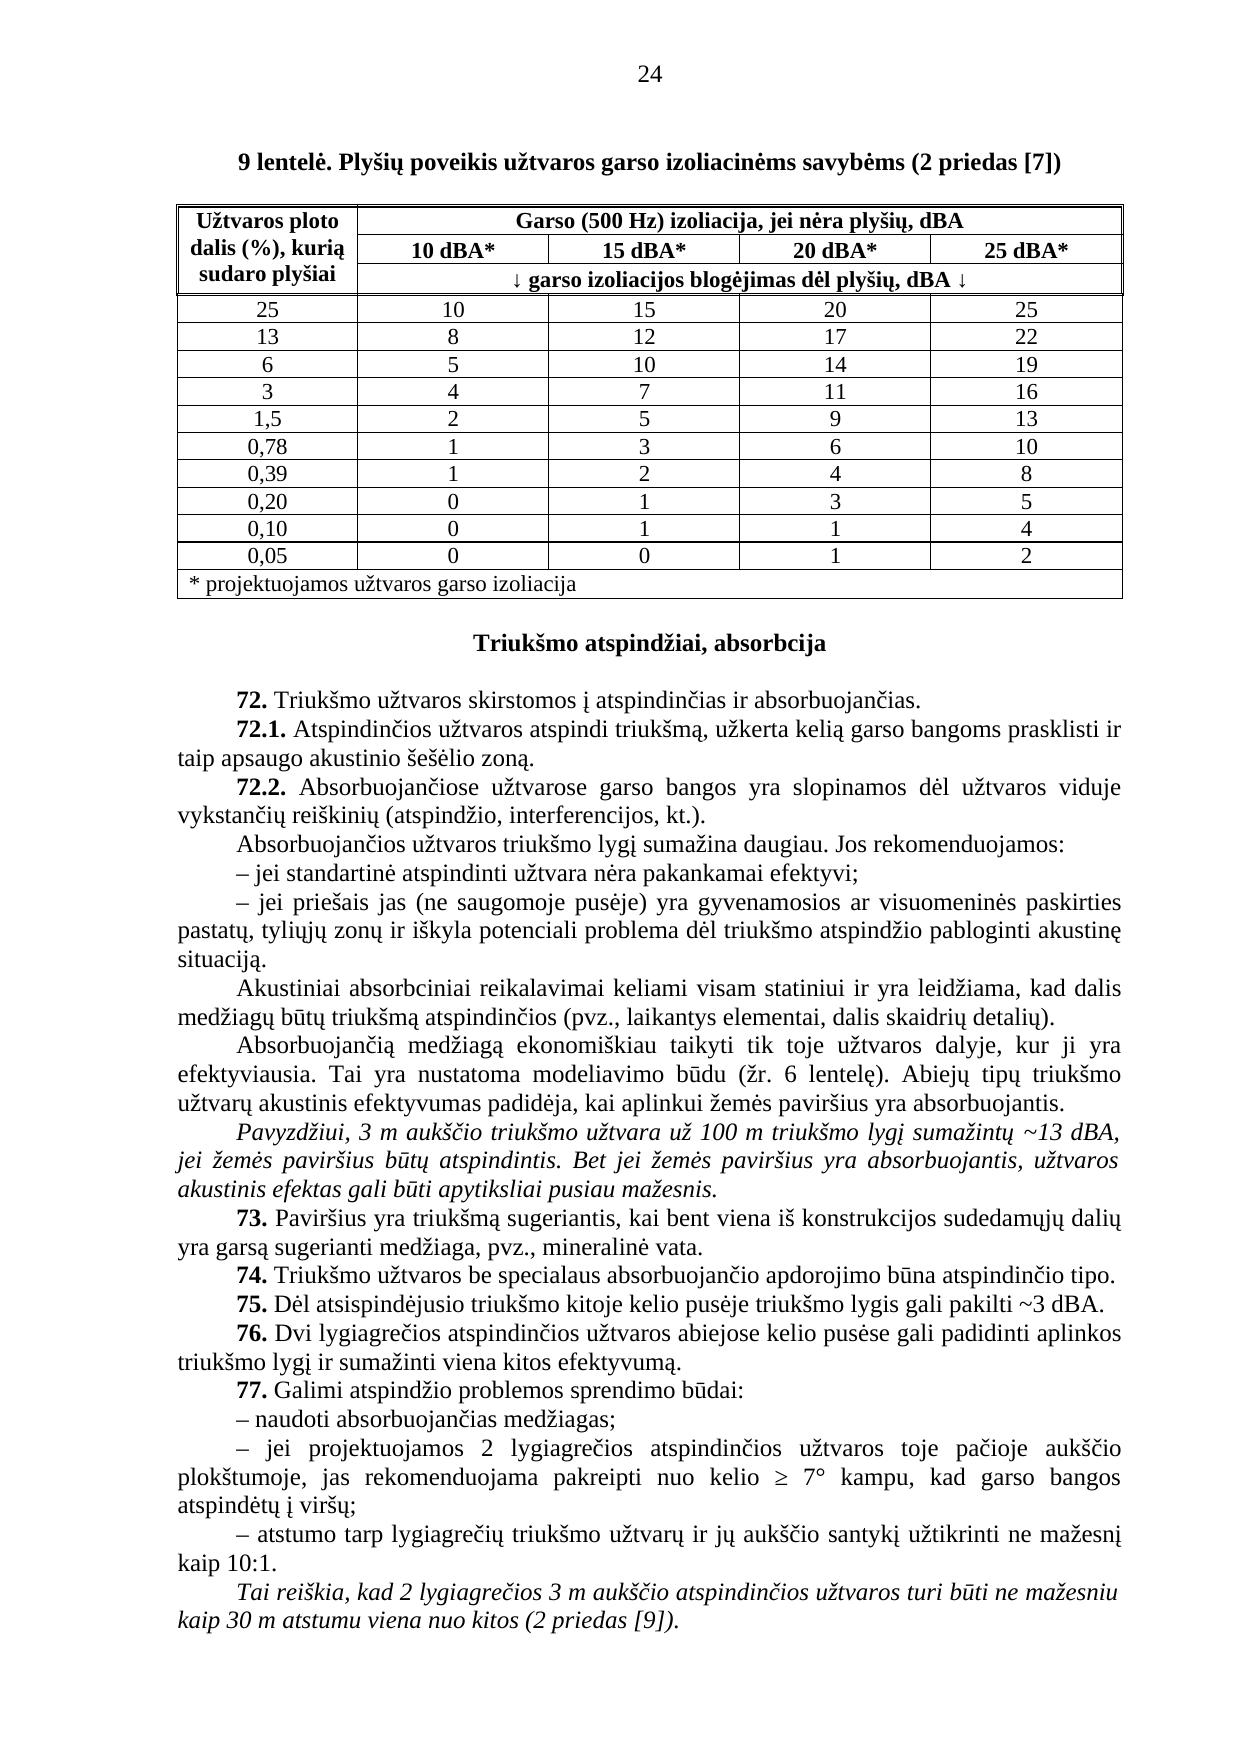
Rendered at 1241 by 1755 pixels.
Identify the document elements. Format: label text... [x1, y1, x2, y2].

text 77. Galimi atspindžio problemos sprendimo būdai: [177, 1376, 1122, 1404]
text Akustiniai absorbciniai reikalavimai keliami visam statiniui ir yra leidžiama, kad dalis medžiagų būtų triukšmą atspindinčios (pvz., laikantys elementai, dalis skaidrių detalių). [177, 973, 1122, 1031]
table_cell 5 [931, 488, 1122, 514]
table_cell 1,5 [178, 406, 357, 432]
table_cell 0,78 [178, 433, 357, 459]
text 72.1. Atspindinčios užtvaros atspindi triukšmą, užkerta kelią garso bangoms prasklisti ir taip apsaugo akustinio šešėlio zoną. [177, 714, 1122, 772]
table_cell 10 [358, 296, 548, 322]
table_cell 3 [740, 488, 930, 514]
table_cell 0 [358, 515, 548, 541]
text Tai reiškia, kad 2 lygiagrečios 3 m aukščio atspindinčios užtvaros turi būti ne mažesniu kaip 30 m atstumu viena nuo kitos (2 priedas [9]). [177, 1577, 1122, 1634]
table_cell 5 [549, 406, 739, 432]
text 73. Paviršius yra triukšmą sugeriantis, kai bent viena iš konstrukcijos sudedamųjų dalių yra garsą sugerianti medžiaga, pvz., mineralinė vata. [177, 1203, 1122, 1261]
text 76. Dvi lygiagrečios atspindinčios užtvaros abiejose kelio pusėse gali padidinti aplinkos triukšmo lygį ir sumažinti viena kitos efektyvumą. [177, 1318, 1122, 1376]
text 74. Triukšmo užtvaros be specialaus absorbuojančio apdorojimo būna atspindinčio tipo. [177, 1261, 1122, 1289]
table_cell 0 [358, 543, 548, 569]
table_cell 17 [740, 323, 930, 350]
table_cell 11 [740, 378, 930, 404]
table_cell 19 [931, 351, 1122, 377]
table_cell 1 [549, 488, 739, 514]
table_cell 25 [931, 296, 1122, 322]
table_cell 1 [549, 515, 739, 541]
table_cell 16 [931, 378, 1122, 404]
table_cell 3 [178, 378, 357, 404]
text 72.2. Absorbuojančiose užtvarose garso bangos yra slopinamos dėl užtvaros viduje vykstančių reiškinių (atspindžio, interferencijos, kt.). [177, 772, 1122, 829]
text Pavyzdžiui, 3 m aukščio triukšmo užtvara už 100 m triukšmo lygį sumažintų ~13 dBA, jei žemės paviršius būtų atspindintis. Bet jei žemės paviršius yra absorbuojantis, užtvaros akustinis efektas gali būti apytiksliai pusiau mažesnis. [177, 1117, 1122, 1203]
table_cell 14 [740, 351, 930, 377]
table_cell 2 [931, 543, 1122, 569]
text – jei projektuojamos 2 lygiagrečios atspindinčios užtvaros toje pačioje aukščio plokštumoje, jas rekomenduojama pakreipti nuo kelio ≥ 7° kampu, kad garso bangos atspindėtų į viršų; [177, 1433, 1122, 1519]
table_cell 8 [931, 460, 1122, 487]
table_cell 1 [358, 433, 548, 459]
table_cell 0,39 [178, 460, 357, 487]
table_cell 0,05 [178, 543, 357, 569]
table_cell 20 [740, 296, 930, 322]
table_cell 4 [358, 378, 548, 404]
text 75. Dėl atsispindėjusio triukšmo kitoje kelio pusėje triukšmo lygis gali pakilti ~3 dBA. [177, 1289, 1122, 1318]
table_cell 10 [931, 433, 1122, 459]
table_cell 6 [178, 351, 357, 377]
table_cell 1 [358, 460, 548, 487]
text 72. Triukšmo užtvaros skirstomos į atspindinčias ir absorbuojančias. [177, 686, 1122, 714]
table_cell 20 dBA* [740, 235, 930, 263]
table_cell ↓ garso izoliacijos blogėjimas dėl plyšių, dBA ↓ [358, 264, 1121, 293]
text Absorbuojančios užtvaros triukšmo lygį sumažina daugiau. Jos rekomenduojamos: [177, 829, 1122, 858]
table_cell 6 [740, 433, 930, 459]
table_cell 15 [549, 296, 739, 322]
table_header Užtvaros ploto dalis (%), kurią sudaro plyšiai [179, 208, 357, 293]
table_cell 2 [358, 406, 548, 432]
table_cell 0,10 [178, 515, 357, 541]
table_cell 5 [358, 351, 548, 377]
table_cell 25 dBA* [931, 235, 1121, 263]
table_cell 0 [549, 543, 739, 569]
table_cell 3 [549, 433, 739, 459]
table_cell 9 [740, 406, 930, 432]
table_cell 10 [549, 351, 739, 377]
table_header Garso (500 Hz) izoliacija, jei nėra plyšių, dBA [358, 208, 1121, 234]
table_cell 8 [358, 323, 548, 350]
text – jei priešais jas (ne saugomoje pusėje) yra gyvenamosios ar visuomeninės paskirties pastatų, tyliųjų zonų ir iškyla potenciali problema dėl triukšmo atspindžio pabloginti akustinę situaciją. [177, 887, 1122, 973]
table_cell 1 [740, 543, 930, 569]
table_cell 13 [178, 323, 357, 350]
text – jei standartinė atspindinti užtvara nėra pakankamai efektyvi; [177, 858, 1122, 887]
text – naudoti absorbuojančias medžiagas; [177, 1404, 1122, 1433]
table_cell 15 dBA* [549, 235, 739, 263]
table_cell 4 [740, 460, 930, 487]
table_cell 0 [358, 488, 548, 514]
table_cell 10 dBA* [358, 235, 548, 263]
table_cell 12 [549, 323, 739, 350]
table_cell 0,20 [178, 488, 357, 514]
table_cell 25 [178, 296, 357, 322]
table_cell 22 [931, 323, 1122, 350]
table_cell 7 [549, 378, 739, 404]
text – atstumo tarp lygiagrečių triukšmo užtvarų ir jų aukščio santykį užtikrinti ne mažesnį kaip 10:1. [177, 1519, 1122, 1577]
text Triukšmo atspindžiai, absorbcija [177, 628, 1122, 657]
table_cell 1 [740, 515, 930, 541]
text Absorbuojančią medžiagą ekonomiškiau taikyti tik toje užtvaros dalyje, kur ji yra efektyviausia. Tai yra nustatoma modeliavimo būdu (žr. 6 lentelę). Abiejų tipų triukšmo užtvarų akustinis efektyvumas padidėja, kai aplinkui žemės paviršius yra absorbuojantis. [177, 1031, 1122, 1117]
table_cell 2 [549, 460, 739, 487]
text 9 lentelė. Plyšių poveikis užtvaros garso izoliacinėms savybėms (2 priedas [7]) [177, 147, 1122, 176]
table_cell 13 [931, 406, 1122, 432]
table_cell 4 [931, 515, 1122, 541]
table_cell * projektuojamos užtvaros garso izoliacija [178, 570, 1122, 598]
